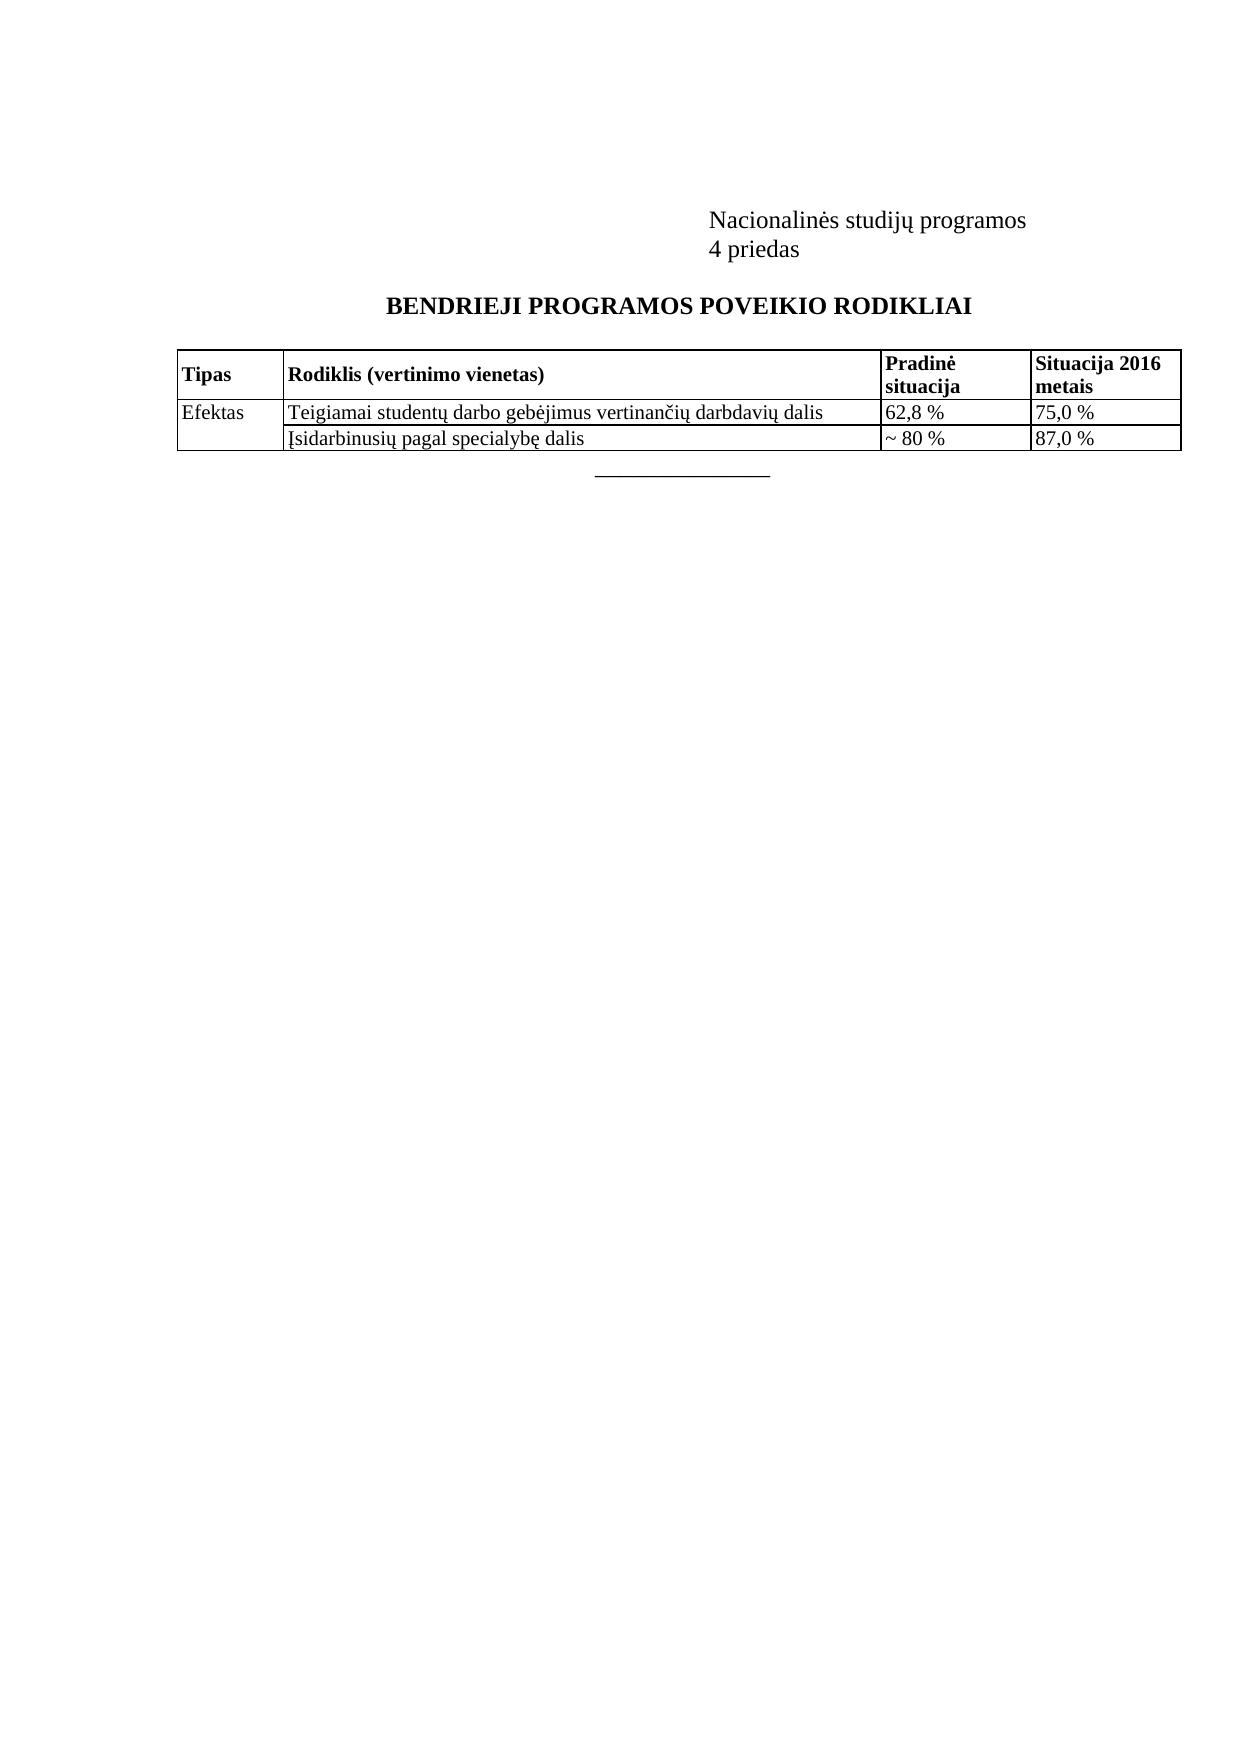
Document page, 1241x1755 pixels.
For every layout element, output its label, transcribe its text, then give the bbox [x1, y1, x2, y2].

table_header Tipas [178, 351, 283, 398]
text Nacionalinės studijų programos [177, 205, 1181, 234]
table_header Rodiklis (vertinimo vienetas) [284, 351, 880, 398]
table_cell Efektas [178, 400, 283, 450]
text ______________ [183, 451, 1181, 480]
text BENDRIEJI PROGRAMOS POVEIKIO RODIKLIAI [177, 291, 1181, 320]
text 4 priedas [177, 234, 1181, 263]
